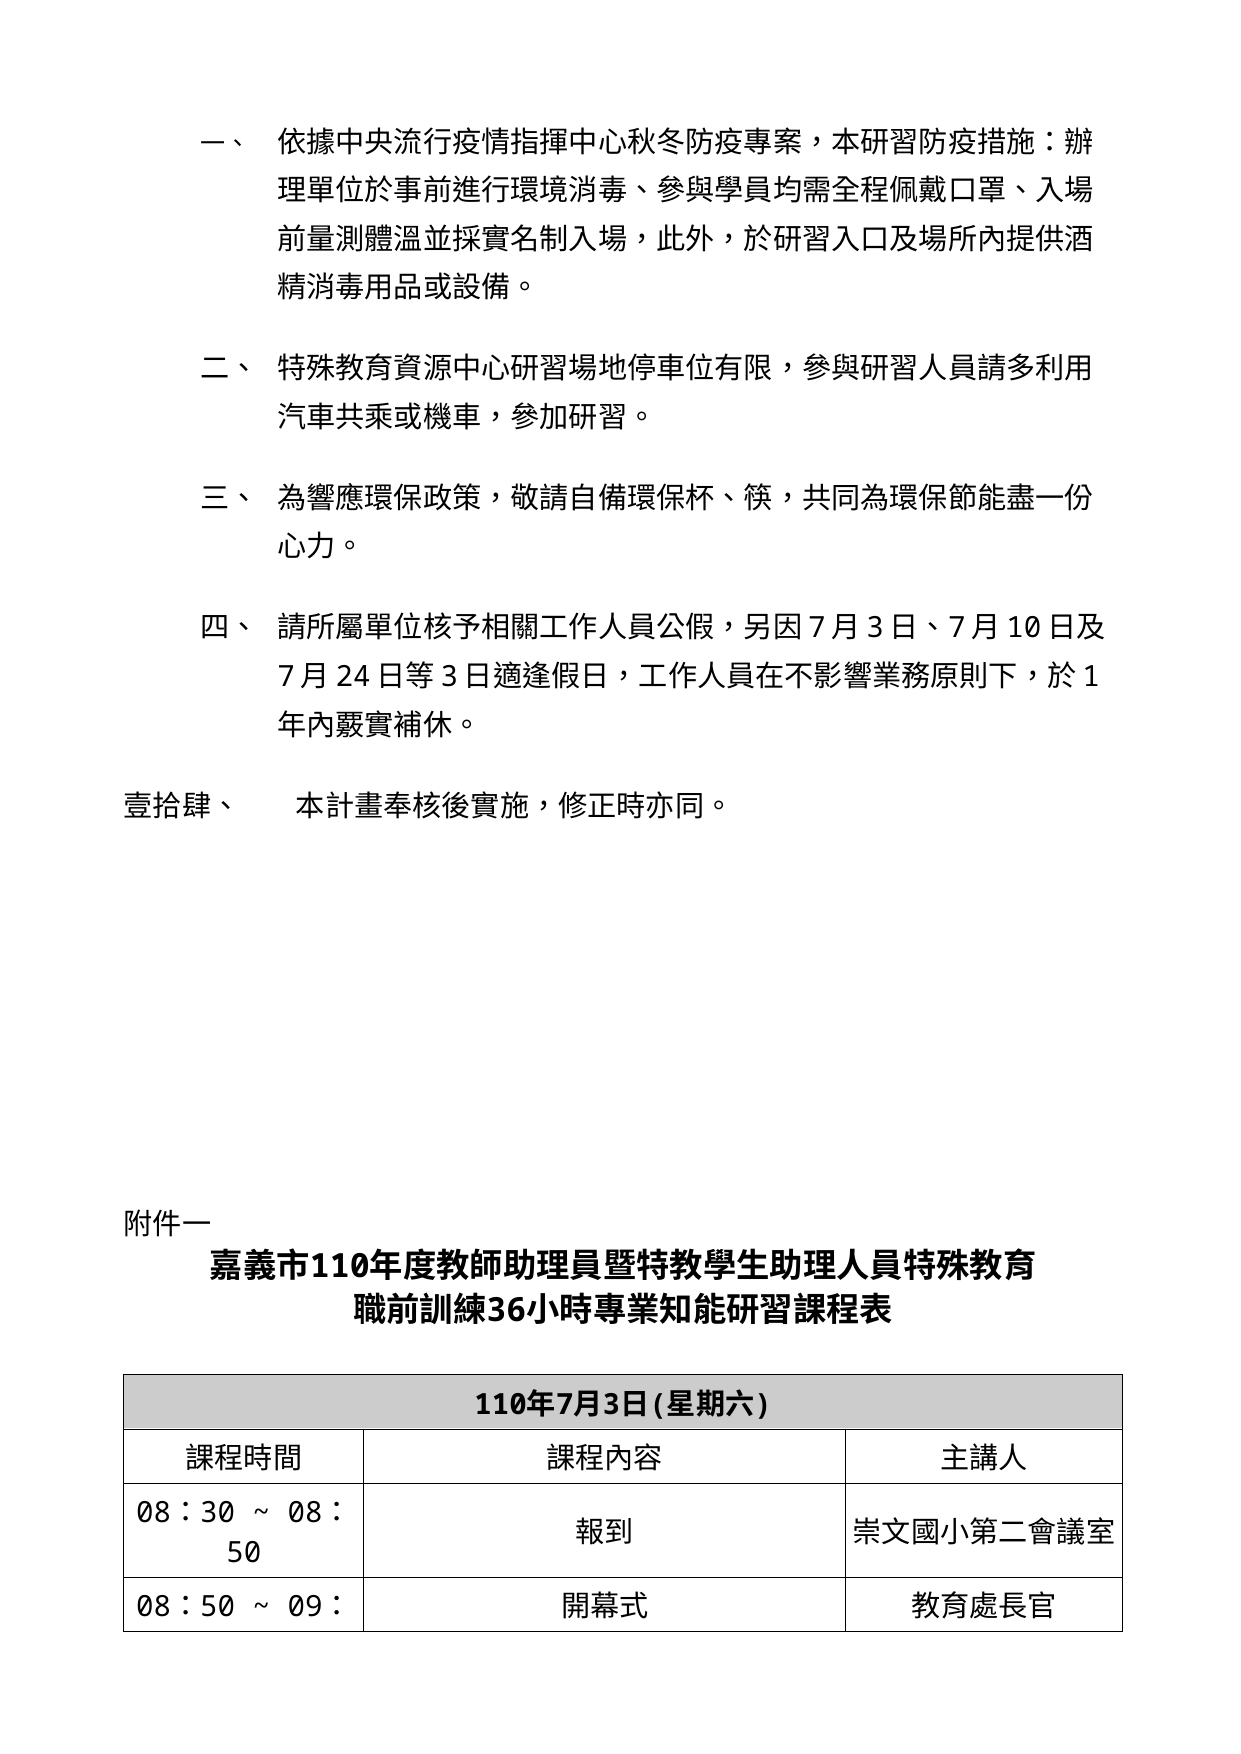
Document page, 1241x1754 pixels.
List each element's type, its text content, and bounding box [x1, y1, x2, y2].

list 特殊教育資源中心研習場地停車位有限，參與研習人員請多利用汽車共乘或機車，參加研習。 [200, 345, 1122, 436]
list 依據中央流行疫情指揮中心秋冬防疫專案，本研習防疫措施：辦理單位於事前進行環境消毒、參與學員均需全程佩戴口罩、入場前量測體溫並採實名制入場，此外，於研習入口及場所內提供酒精消毒用品或設備。 [200, 118, 1122, 306]
table_cell 課程時間 [124, 1430, 363, 1483]
text 附件一 [123, 1201, 1122, 1243]
table_cell 主講人 [846, 1430, 1122, 1483]
list 請所屬單位核予相關工作人員公假，另因7月3日、7月10日及7月24日等3日適逢假日，工作人員在不影響業務原則下，於1年內覈實補休。 [200, 604, 1122, 743]
text 嘉義市110年度教師助理員暨特教學生助理人員特殊教育 [123, 1243, 1122, 1287]
table_cell 開幕式 [364, 1578, 845, 1631]
table_cell 報到 [364, 1484, 845, 1577]
table_cell 崇文國小第二會議室 [846, 1484, 1122, 1577]
table_cell 08：30 ~ 08：50 [124, 1484, 363, 1577]
table_cell 教育處長官 [846, 1578, 1122, 1631]
table_cell 08：50 ~ 09： [124, 1578, 363, 1631]
table_header 110年7月3日(星期六) [124, 1375, 1122, 1428]
list 為響應環保政策，敬請自備環保杯、筷，共同為環保節能盡一份心力。 [200, 474, 1122, 565]
text 職前訓練36小時專業知能研習課程表 [123, 1287, 1122, 1330]
table_cell 課程內容 [364, 1430, 845, 1483]
list 本計畫奉核後實施，修正時亦同。 [123, 782, 1122, 824]
